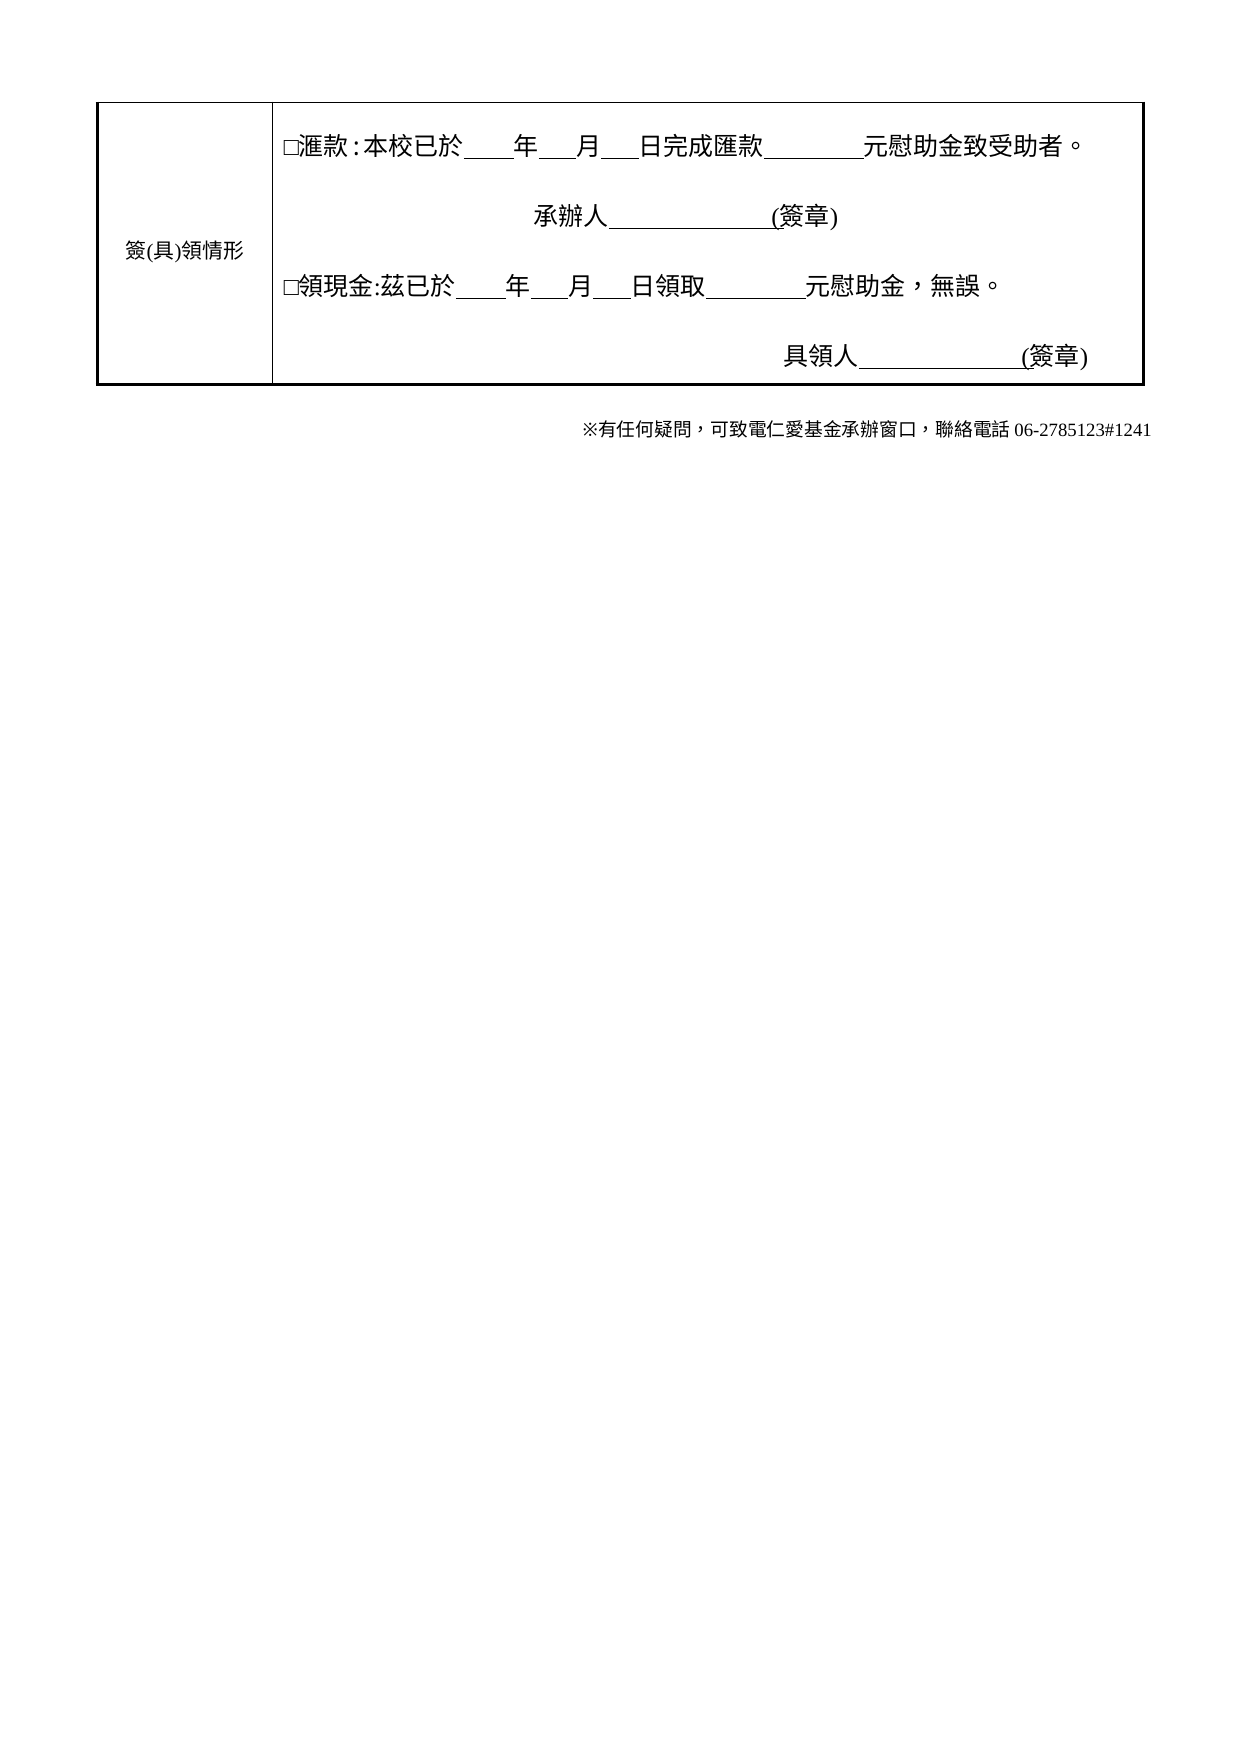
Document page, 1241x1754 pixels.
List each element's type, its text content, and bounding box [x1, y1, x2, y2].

table_cell 簽(具)領情形 [99, 103, 272, 383]
table_cell □滙款:本校已於 年 月 日完成匯款 元慰助金致受助者。 承辦人 (簽章) □領現金:茲已於 年 月 日領取 元慰助金，無誤。 具領人 (簽章) [273, 103, 1142, 383]
text ※有任何疑問，可致電仁愛基金承辦窗口，聯絡電話06-2785123#1241 [148, 386, 1152, 449]
